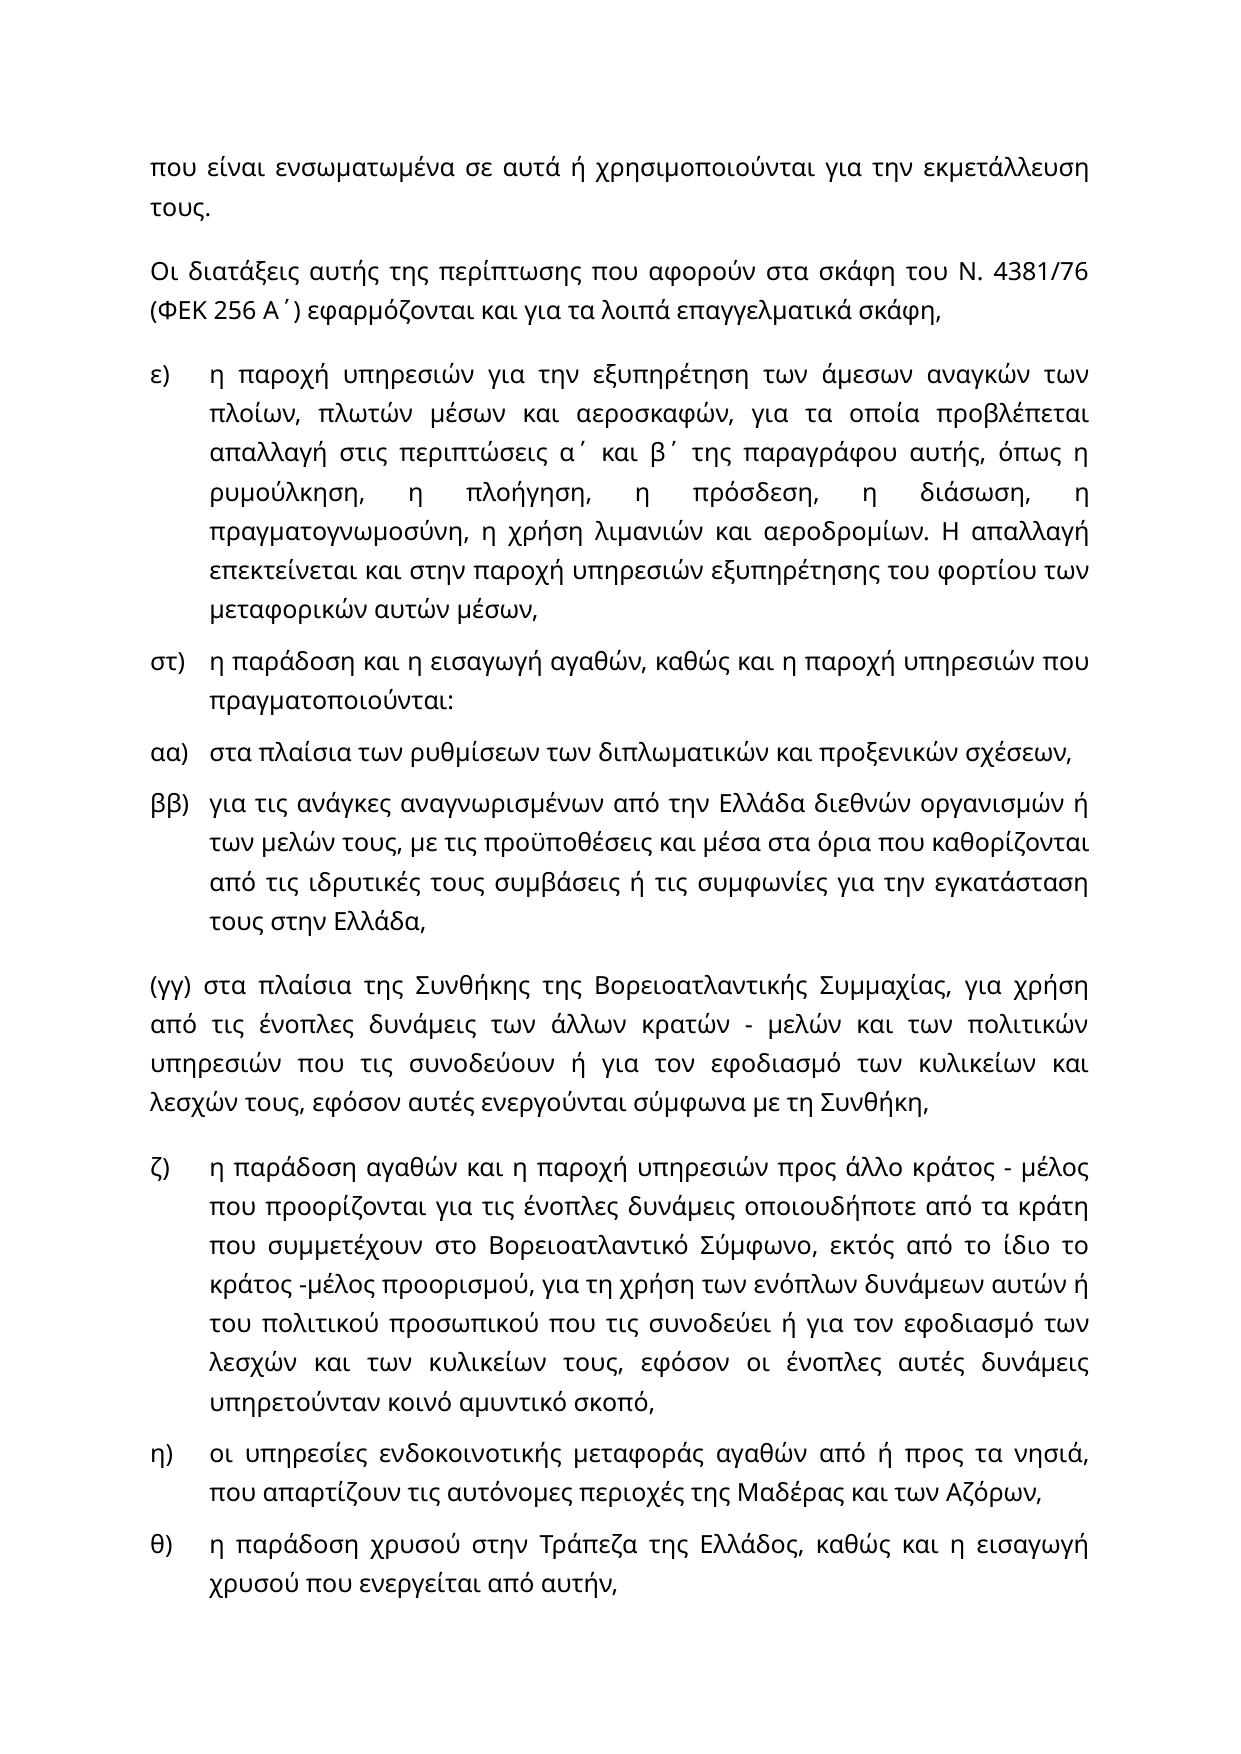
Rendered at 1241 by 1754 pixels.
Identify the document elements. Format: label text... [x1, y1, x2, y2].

text (γγ) στα πλαίσια της Συνθήκης της Βορειοατλαντικής Συμμαχίας, για χρήση από τις ένοπλες δυνάμεις των άλλων κρατών - μελών και των πολιτικών υπηρεσιών που τις συνοδεύουν ή για τον εφοδιασμό των κυλικείων και λεσχών τους, εφόσον αυτές ενεργούνται σύμφωνα με τη Συνθήκη, [150, 967, 1090, 1119]
list ε) η παροχή υπηρεσιών για την εξυπηρέτηση των άμεσων αναγκών των πλοίων, πλωτών μέσων και αεροσκαφών, για τα οποία προβλέπεται απαλλαγή στις περιπτώσεις α΄ και β΄ της παραγράφου αυτής, όπως η ρυμούλκηση, η πλοήγηση, η πρόσδεση, η διάσωση, η πραγματογνωμοσύνη, η χρήση λιμανιών και αεροδρομίων. Η απαλλαγή επεκτείνεται και στην παροχή υπηρεσιών εξυπηρέτησης του φορτίου των μεταφορικών αυτών μέσων, [150, 357, 1090, 626]
text Οι διατάξεις αυτής της περίπτωσης που αφορούν στα σκάφη του Ν. 4381/76 (ΦΕΚ 256 Α΄) εφαρμόζονται και για τα λοιπά επαγγελματικά σκάφη, [150, 253, 1090, 327]
list θ) η παράδοση χρυσού στην Τράπεζα της Ελλάδος, καθώς και η εισαγωγή χρυσού που ενεργείται από αυτήν, [150, 1527, 1090, 1600]
list αα) στα πλαίσια των ρυθμίσεων των διπλωματικών και προξενικών σχέσεων, [150, 734, 1090, 768]
list η) οι υπηρεσίες ενδοκοινοτικής μεταφοράς αγαθών από ή προς τα νησιά, που απαρτίζουν τις αυτόνομες περιοχές της Μαδέρας και των Αζόρων, [150, 1436, 1090, 1509]
text που είναι ενσωματωμένα σε αυτά ή χρησιμοποιούνται για την εκμετάλλευση τους. [150, 150, 1090, 223]
list στ) η παράδοση και η εισαγωγή αγαθών, καθώς και η παροχή υπηρεσιών που πραγματοποιούνται: [150, 643, 1090, 717]
list ββ) για τις ανάγκες αναγνωρισμένων από την Ελλάδα διεθνών οργανισμών ή των μελών τους, με τις προϋποθέσεις και μέσα στα όρια που καθορίζονται από τις ιδρυτικές τους συμβάσεις ή τις συμφωνίες για την εγκατάσταση τους στην Ελλάδα, [150, 786, 1090, 937]
list ζ) η παράδοση αγαθών και η παροχή υπηρεσιών προς άλλο κράτος - μέλος που προορίζονται για τις ένοπλες δυνάμεις οποιουδήποτε από τα κράτη που συμμετέχουν στο Βορειοατλαντικό Σύμφωνο, εκτός από το ίδιο το κράτος -μέλος προορισμού, για τη χρήση των ενόπλων δυνάμεων αυτών ή του πολιτικού προσωπικού που τις συνοδεύει ή για τον εφοδιασμό των λεσχών και των κυλικείων τους, εφόσον οι ένοπλες αυτές δυνάμεις υπηρετούνταν κοινό αμυντικό σκοπό, [150, 1149, 1090, 1418]
